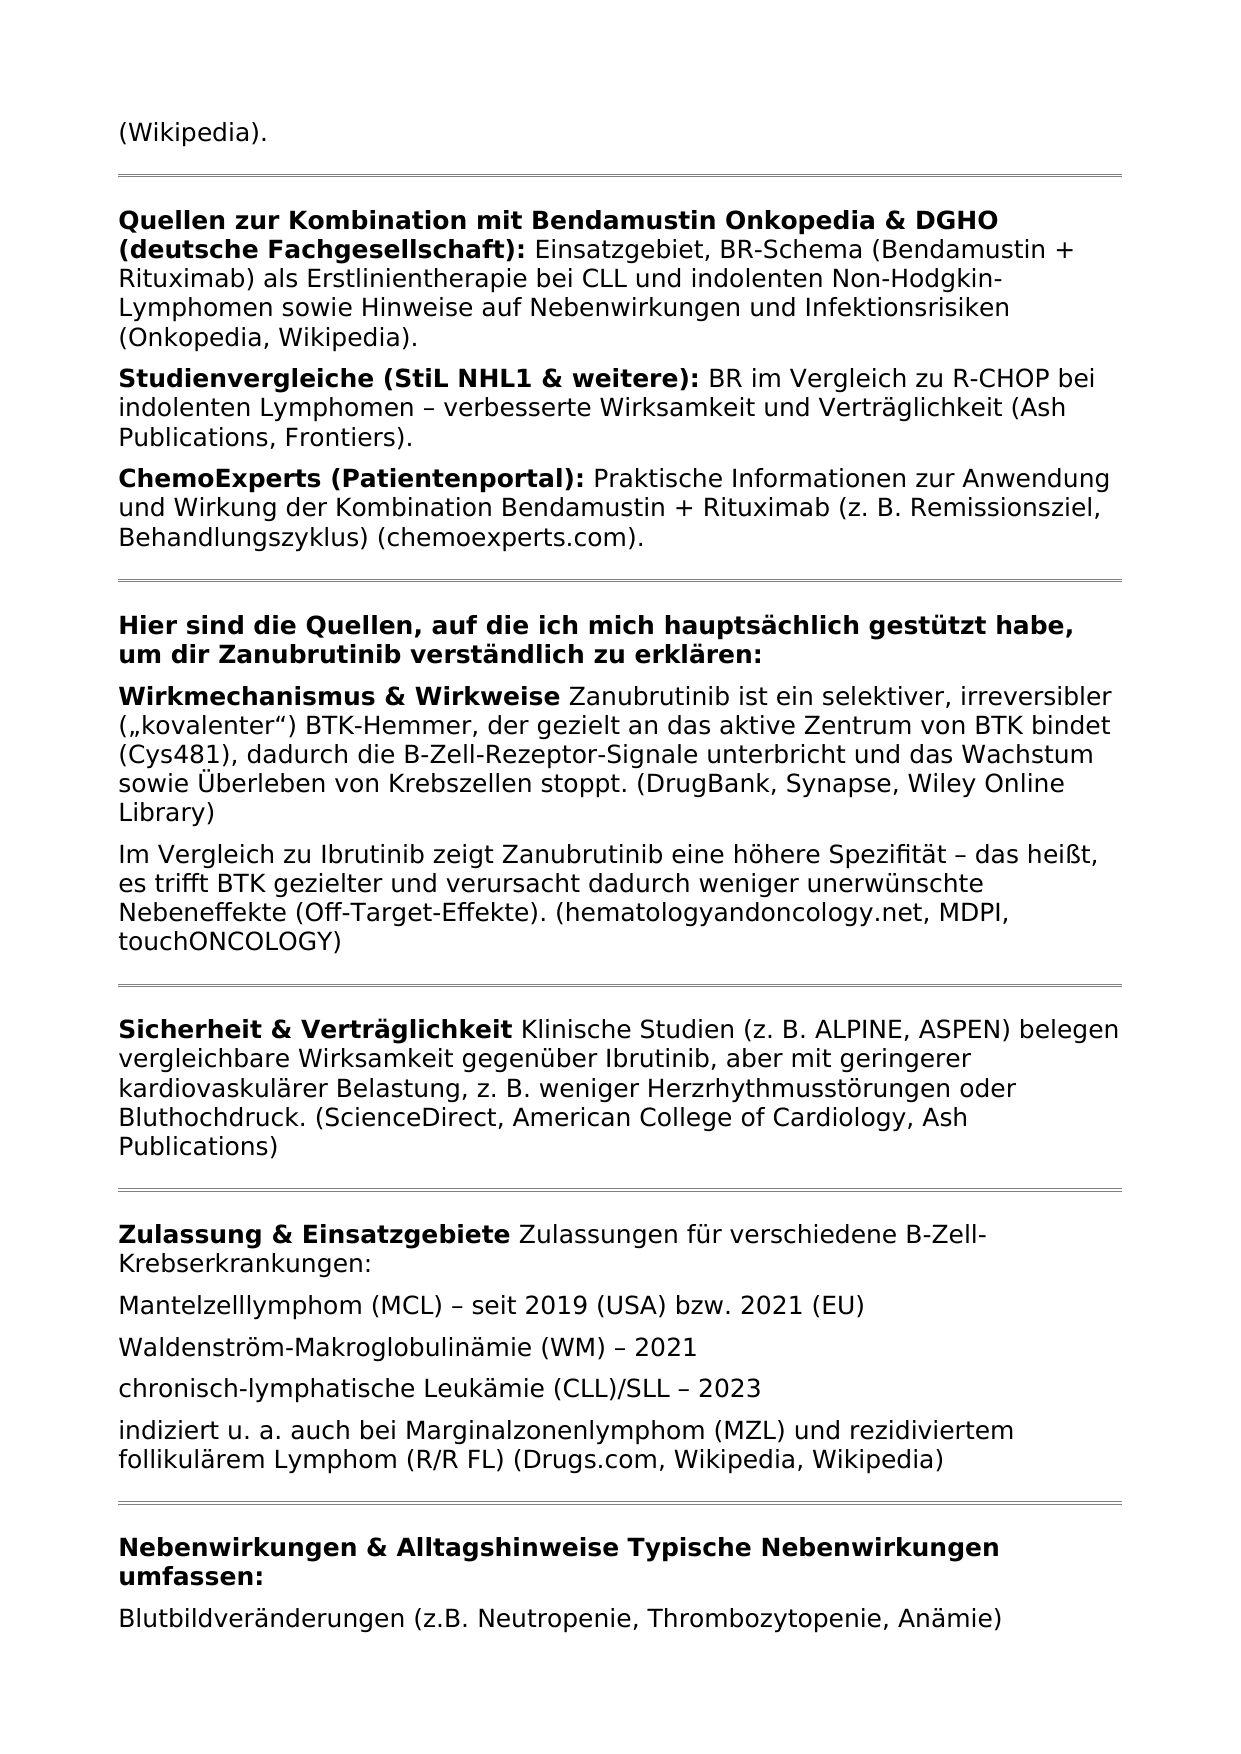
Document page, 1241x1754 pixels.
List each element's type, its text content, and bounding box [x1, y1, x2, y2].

text Wirkmechanismus & Wirkweise Zanubrutinib ist ein selektiver, irreversibler („kovalenter“) BTK-Hemmer, der gezielt an das aktive Zentrum von BTK bindet (Cys481), dadurch die B-Zell-Rezeptor-Signale unterbricht und das Wachstum sowie Überleben von Krebszellen stoppt. (DrugBank, Synapse, Wiley Online Library) [118, 682, 1122, 827]
text Im Vergleich zu Ibrutinib zeigt Zanubrutinib eine höhere Spezifität – das heißt, es trifft BTK gezielter und verursacht dadurch weniger unerwünschte Nebeneffekte (Off-Target-Effekte). (hematologyandoncology.net, MDPI, touchONCOLOGY) [118, 840, 1122, 957]
text Blutbildveränderungen (z.B. Neutropenie, Thrombozytopenie, Anämie) [118, 1604, 1122, 1633]
text Sicherheit & Verträglichkeit Klinische Studien (z. B. ALPINE, ASPEN) belegen vergleichbare Wirksamkeit gegenüber Ibrutinib, aber mit geringerer kardiovaskulärer Belastung, z. B. weniger Herzrhythmusstörungen oder Bluthochdruck. (ScienceDirect, American College of Cardiology, Ash Publications) [118, 1016, 1122, 1161]
text chronisch-lymphatische Leukämie (CLL)/SLL – 2023 [118, 1374, 1122, 1403]
text Mantelzelllymphom (MCL) – seit 2019 (USA) bzw. 2021 (EU) [118, 1291, 1122, 1320]
text ChemoExperts (Patientenportal): Praktische Informationen zur Anwendung und Wirkung der Kombination Bendamustin + Rituximab (z. B. Remissionsziel, Behandlungszyklus) (chemoexperts.com). [118, 464, 1122, 552]
text Hier sind die Quellen, auf die ich mich hauptsächlich gestützt habe, um dir Zanubrutinib verständlich zu erklären: [118, 611, 1122, 669]
text Nebenwirkungen & Alltagshinweise Typische Nebenwirkungen umfassen: [118, 1533, 1122, 1592]
text Studienvergleiche (StiL NHL1 & weitere): BR im Vergleich zu R-CHOP bei indolenten Lymphomen – verbesserte Wirksamkeit und Verträglichkeit (Ash Publications, Frontiers). [118, 364, 1122, 452]
text Waldenström-Makroglobulinämie (WM) – 2021 [118, 1333, 1122, 1362]
text Zulassung & Einsatzgebiete Zulassungen für verschiedene B-Zell-Krebserkrankungen: [118, 1220, 1122, 1278]
text indiziert u. a. auch bei Marginalzonenlymphom (MZL) und rezidiviertem follikulärem Lymphom (R/R FL) (Drugs.com, Wikipedia, Wikipedia) [118, 1416, 1122, 1474]
text Quellen zur Kombination mit Bendamustin Onkopedia & DGHO (deutsche Fachgesellschaft): Einsatzgebiet, BR-Schema (Bendamustin + Rituximab) als Erstlinientherapie bei CLL und indolenten Non-Hodgkin-Lymphomen sowie Hinweise auf Nebenwirkungen und Infektionsrisiken (Onkopedia, Wikipedia). [118, 206, 1122, 352]
text (Wikipedia). [118, 118, 1122, 147]
